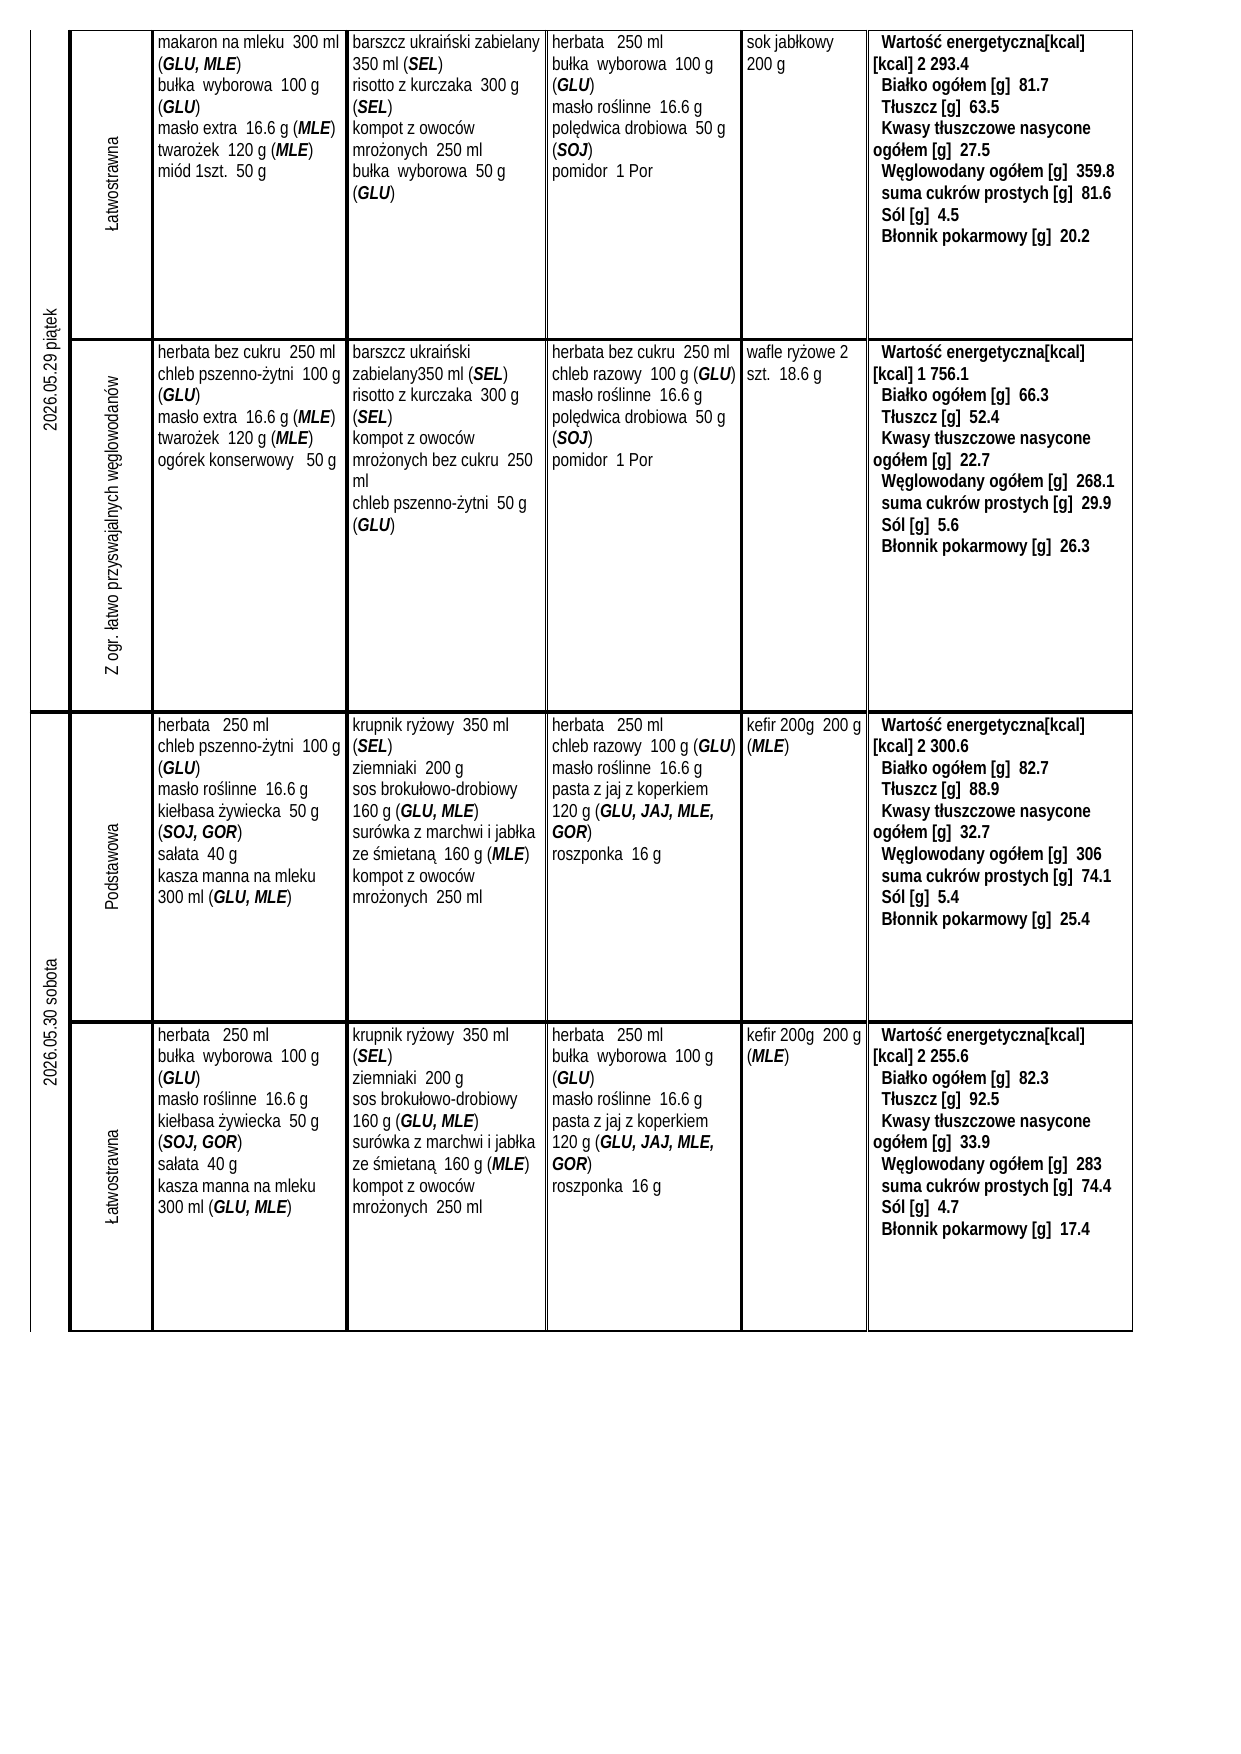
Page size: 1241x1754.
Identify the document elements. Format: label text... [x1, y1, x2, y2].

table_header [1133, 30, 1160, 339]
table_cell 2026.05.30 sobota [31, 714, 68, 1332]
table_header herbata 250 ml bułka wyborowa 100 g (GLU) masło roślinne 16.6 g polędwica drobiowa 50 g (SOJ) pomidor 1 Por [548, 31, 740, 338]
table_cell Wartość energetyczna[kcal] [kcal] 1 756.1 Białko ogółem [g] 66.3 Tłuszcz [g] 52.4 Kwasy tłuszczowe nasycone ogółem [g] 22.7 Węglowodany ogółem [g] 268.1 suma cukrów prostych [g] 29.9 Sól [g] 5.6 Błonnik pokarmowy [g] 26.3 [869, 341, 1132, 710]
table_cell [1133, 1022, 1160, 1332]
table_cell [1133, 712, 1160, 1022]
table_cell krupnik ryżowy 350 ml (SEL) ziemniaki 200 g sos brokułowo-drobiowy 160 g (GLU, MLE) surówka z marchwi i jabłka ze śmietaną 160 g (MLE) kompot z owoców mrożonych 250 ml [349, 714, 545, 1020]
table_cell Z ogr. łatwo przyswajalnych węglowodanów [72, 341, 151, 710]
table_cell kefir 200g 200 g (MLE) [743, 714, 866, 1020]
table_cell Wartość energetyczna[kcal] [kcal] 2 300.6 Białko ogółem [g] 82.7 Tłuszcz [g] 88.9 Kwasy tłuszczowe nasycone ogółem [g] 32.7 Węglowodany ogółem [g] 306 suma cukrów prostych [g] 74.1 Sól [g] 5.4 Błonnik pokarmowy [g] 25.4 [869, 714, 1132, 1020]
table_cell barszcz ukraiński zabielany350 ml (SEL) risotto z kurczaka 300 g (SEL) kompot z owoców mrożonych bez cukru 250 ml chleb pszenno-żytni 50 g (GLU) [349, 341, 545, 710]
table_cell herbata 250 ml bułka wyborowa 100 g (GLU) masło roślinne 16.6 g kiełbasa żywiecka 50 g (SOJ, GOR) sałata 40 g kasza manna na mleku 300 ml (GLU, MLE) [154, 1024, 345, 1330]
table_cell Łatwostrawna [72, 1024, 151, 1330]
table_cell kefir 200g 200 g (MLE) [743, 1024, 866, 1330]
table_header 2026.05.29 piątek [31, 30, 68, 710]
table_cell [1133, 339, 1160, 712]
table_cell wafle ryżowe 2 szt. 18.6 g [743, 341, 866, 710]
table_cell herbata 250 ml chleb razowy 100 g (GLU) masło roślinne 16.6 g pasta z jaj z koperkiem 120 g (GLU, JAJ, MLE, GOR) roszponka 16 g [548, 714, 740, 1020]
table_cell herbata bez cukru 250 ml chleb pszenno-żytni 100 g (GLU) masło extra 16.6 g (MLE) twarożek 120 g (MLE) ogórek konserwowy 50 g [154, 341, 345, 710]
table_header barszcz ukraiński zabielany 350 ml (SEL) risotto z kurczaka 300 g (SEL) kompot z owoców mrożonych 250 ml bułka wyborowa 50 g (GLU) [349, 31, 545, 338]
table_cell Wartość energetyczna[kcal] [kcal] 2 255.6 Białko ogółem [g] 82.3 Tłuszcz [g] 92.5 Kwasy tłuszczowe nasycone ogółem [g] 33.9 Węglowodany ogółem [g] 283 suma cukrów prostych [g] 74.4 Sól [g] 4.7 Błonnik pokarmowy [g] 17.4 [869, 1024, 1132, 1330]
table_header Wartość energetyczna[kcal] [kcal] 2 293.4 Białko ogółem [g] 81.7 Tłuszcz [g] 63.5 Kwasy tłuszczowe nasycone ogółem [g] 27.5 Węglowodany ogółem [g] 359.8 suma cukrów prostych [g] 81.6 Sól [g] 4.5 Błonnik pokarmowy [g] 20.2 [869, 31, 1132, 338]
table_cell herbata bez cukru 250 ml chleb razowy 100 g (GLU) masło roślinne 16.6 g polędwica drobiowa 50 g (SOJ) pomidor 1 Por [548, 341, 740, 710]
table_cell herbata 250 ml chleb pszenno-żytni 100 g (GLU) masło roślinne 16.6 g kiełbasa żywiecka 50 g (SOJ, GOR) sałata 40 g kasza manna na mleku 300 ml (GLU, MLE) [154, 714, 345, 1020]
table_cell krupnik ryżowy 350 ml (SEL) ziemniaki 200 g sos brokułowo-drobiowy 160 g (GLU, MLE) surówka z marchwi i jabłka ze śmietaną 160 g (MLE) kompot z owoców mrożonych 250 ml [349, 1024, 545, 1330]
table_header sok jabłkowy 200 g [743, 31, 866, 338]
table_cell herbata 250 ml bułka wyborowa 100 g (GLU) masło roślinne 16.6 g pasta z jaj z koperkiem 120 g (GLU, JAJ, MLE, GOR) roszponka 16 g [548, 1024, 740, 1330]
table_header Łatwostrawna [72, 31, 151, 338]
table_cell Podstawowa [72, 714, 151, 1020]
table_header makaron na mleku 300 ml (GLU, MLE) bułka wyborowa 100 g (GLU) masło extra 16.6 g (MLE) twarożek 120 g (MLE) miód 1szt. 50 g [154, 31, 345, 338]
